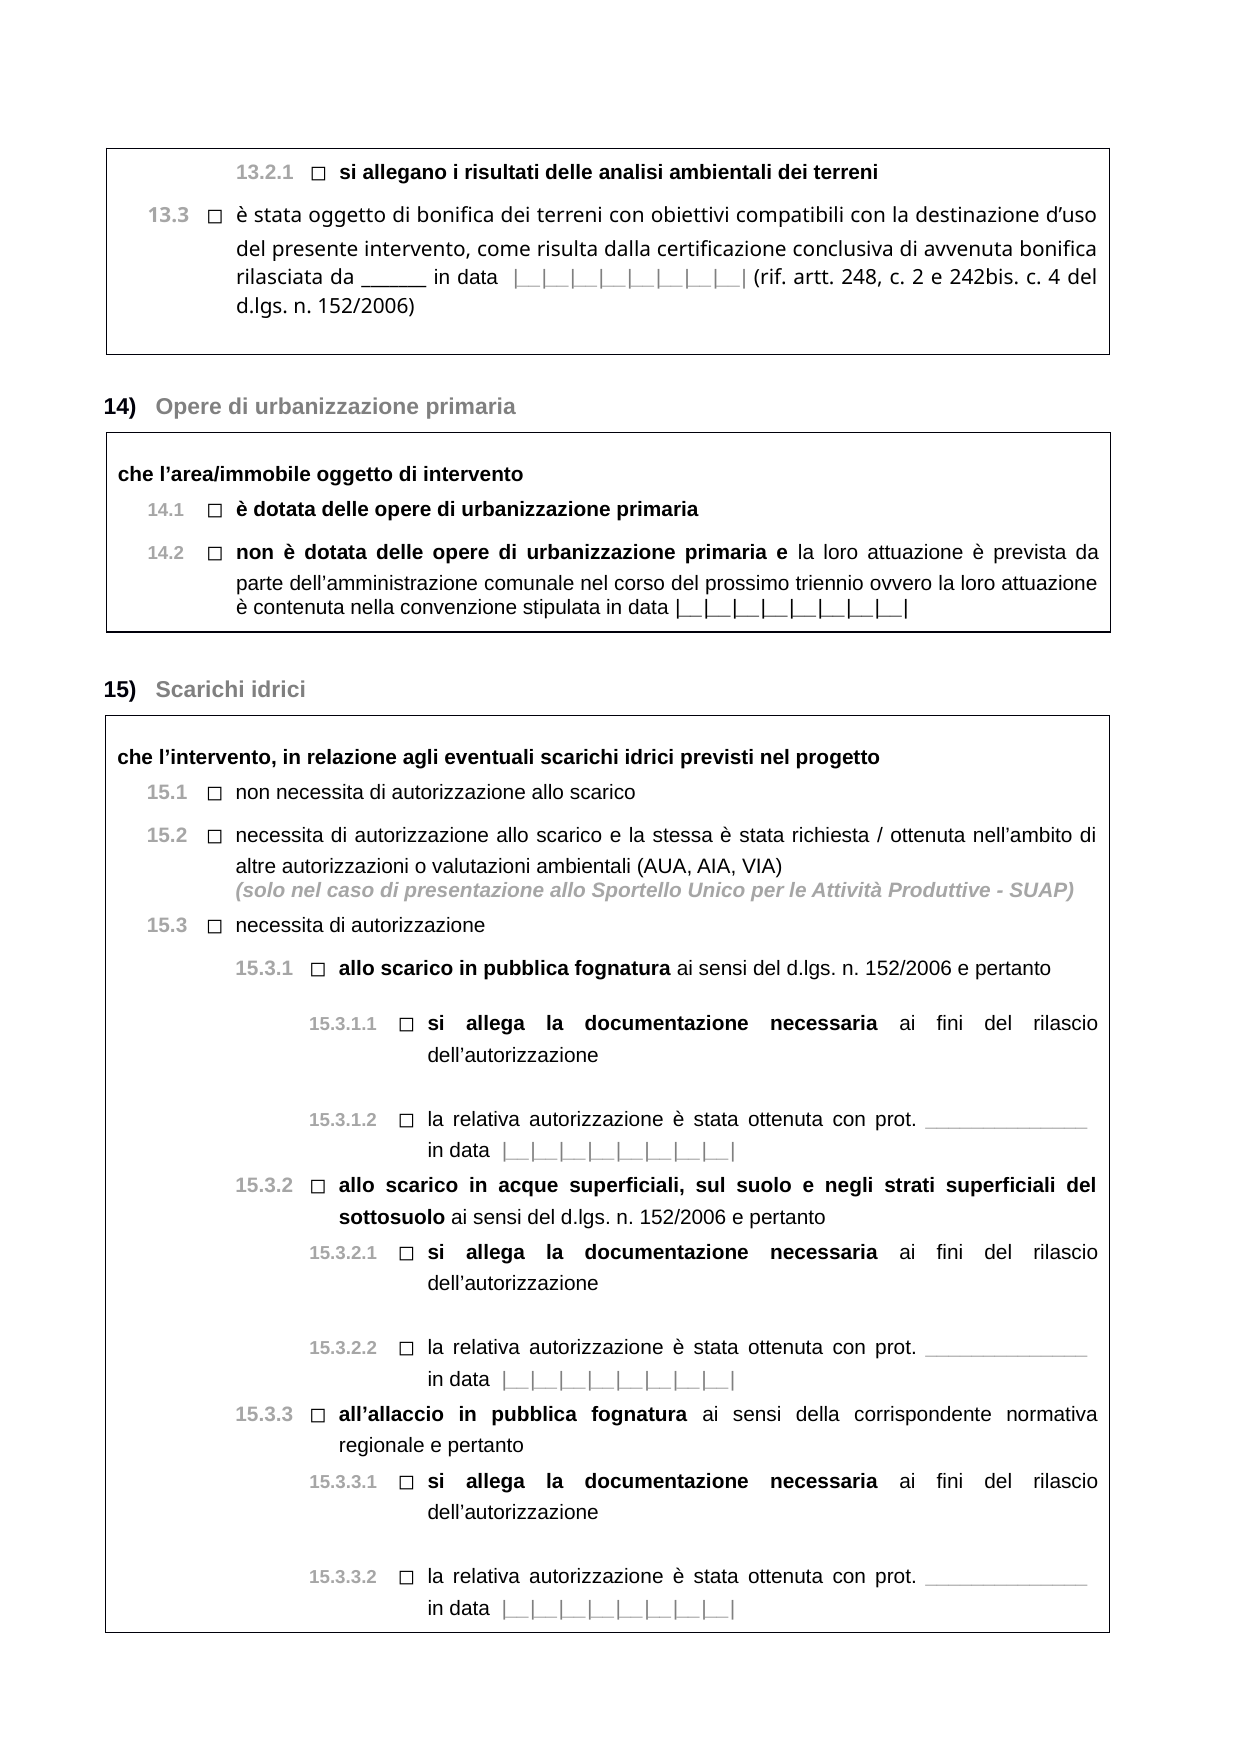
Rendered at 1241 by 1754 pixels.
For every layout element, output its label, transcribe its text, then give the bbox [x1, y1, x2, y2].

list Opere di urbanizzazione primaria [103, 393, 1122, 420]
table_header che l’intervento, in relazione alla qualità ambientale dei terreni, ◻ non richiede indagini ambientali preventive in relazione alle attività finora svolte sull’area interessata dall’intervento ◻ a seguito delle preventive analisi ambientali effettuate, non necessita di bonifica, pertanto ◻ si allegano i risultati delle analisi ambientali dei terreni ◻ è stata oggetto di bonifica dei terreni con obiettivi compatibili con la destinazione d’uso del presente intervento, come risulta dalla certificazione conclusiva di avvenuta bonifica rilasciata da _______ in data |__|__|__|__|__|__|__|__| (rif. artt. 248, c. 2 e 242bis. c. 4 del d.lgs. n. 152/2006) [107, 149, 1109, 353]
table_header che l’intervento, in relazione agli eventuali scarichi idrici previsti nel progetto ◻ non necessita di autorizzazione allo scarico ◻ necessita di autorizzazione allo scarico e la stessa è stata richiesta / ottenuta nell’ambito di altre autorizzazioni o valutazioni ambientali (AUA, AIA, VIA) (solo nel caso di presentazione allo Sportello Unico per le Attività Produttive - SUAP) ◻ necessita di autorizzazione ◻ allo scarico in pubblica fognatura ai sensi del d.lgs. n. 152/2006 e pertanto ◻ si allega la documentazione necessaria ai fini del rilascio dell’autorizzazione ◻ la relativa autorizzazione è stata ottenuta con prot. ______________ in data |__|__|__|__|__|__|__|__| ◻ allo scarico in acque superficiali, sul suolo e negli strati superficiali del sottosuolo ai sensi del d.lgs. n. 152/2006 e pertanto ◻ si allega la documentazione necessaria ai fini del rilascio dell’autorizzazione ◻ la relativa autorizzazione è stata ottenuta con prot. ______________ in data |__|__|__|__|__|__|__|__| ◻ all’allaccio in pubblica fognatura ai sensi della corrispondente normativa regionale e pertanto ◻ si allega la documentazione necessaria ai fini del rilascio dell’autorizzazione ◻ la relativa autorizzazione è stata ottenuta con prot. ______________ in data |__|__|__|__|__|__|__|__| [106, 716, 1109, 1632]
table_header che l’area/immobile oggetto di intervento ◻ è dotata delle opere di urbanizzazione primaria ◻ non è dotata delle opere di urbanizzazione primaria e la loro attuazione è prevista da parte dell’amministrazione comunale nel corso del prossimo triennio ovvero la loro attuazione è contenuta nella convenzione stipulata in data |__|__|__|__|__|__|__|__| [107, 433, 1110, 631]
list Scarichi idrici [103, 676, 1122, 703]
